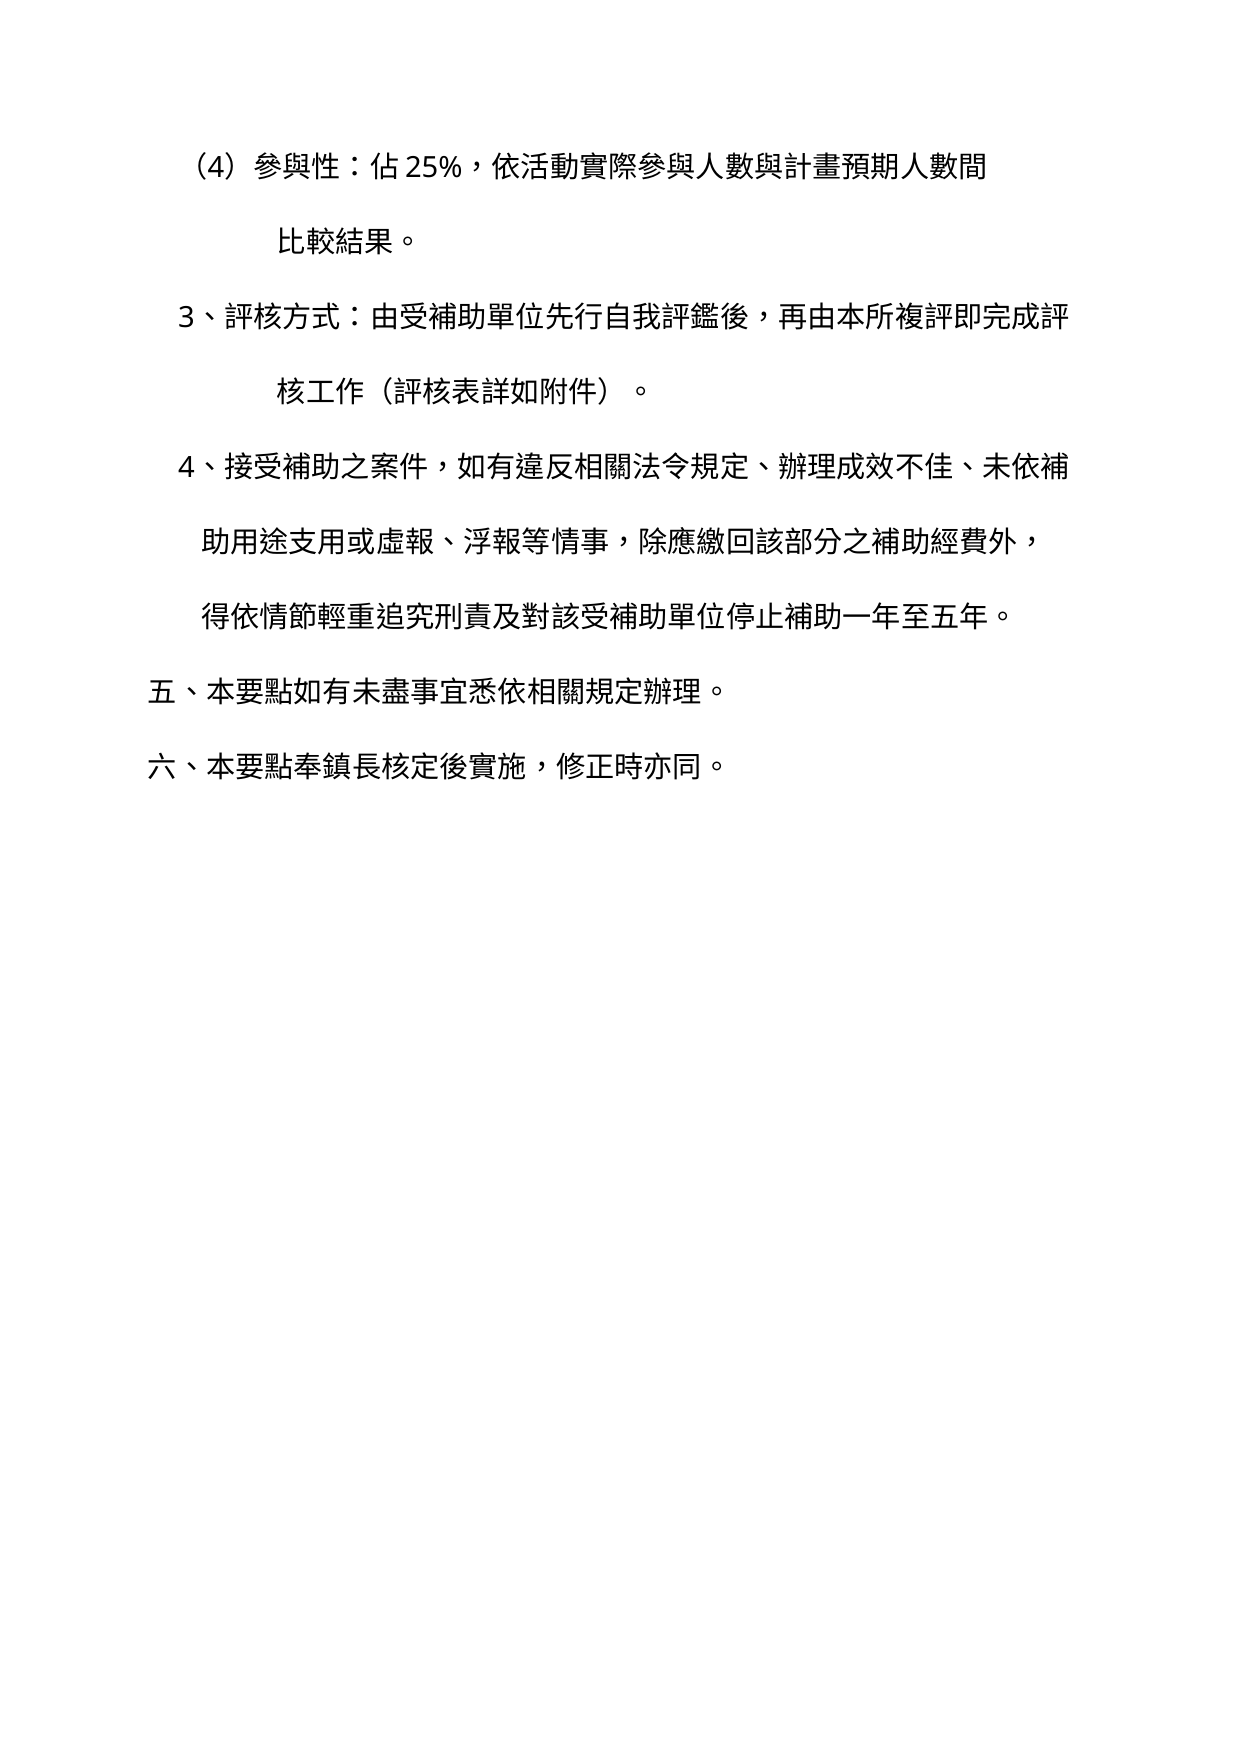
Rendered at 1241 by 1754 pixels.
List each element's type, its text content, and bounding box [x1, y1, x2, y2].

text 助用途支用或虛報、浮報等情事，除應繳回該部分之補助經費外， [148, 502, 1092, 577]
text 核工作（評核表詳如附件）。 [148, 352, 1092, 427]
text 得依情節輕重追究刑責及對該受補助單位停止補助一年至五年。 [148, 577, 1092, 652]
text 六、本要點奉鎮長核定後實施，修正時亦同。 [148, 727, 1092, 802]
text 比較結果。 [148, 202, 1092, 277]
text 4、接受補助之案件，如有違反相關法令規定、辦理成效不佳、未依補 [148, 427, 1092, 502]
text 五、本要點如有未盡事宜悉依相關規定辦理。 [148, 652, 1092, 727]
text 3、評核方式：由受補助單位先行自我評鑑後，再由本所複評即完成評 [148, 277, 1092, 352]
text （4）參與性：佔25%，依活動實際參與人數與計畫預期人數間 [148, 127, 1092, 202]
